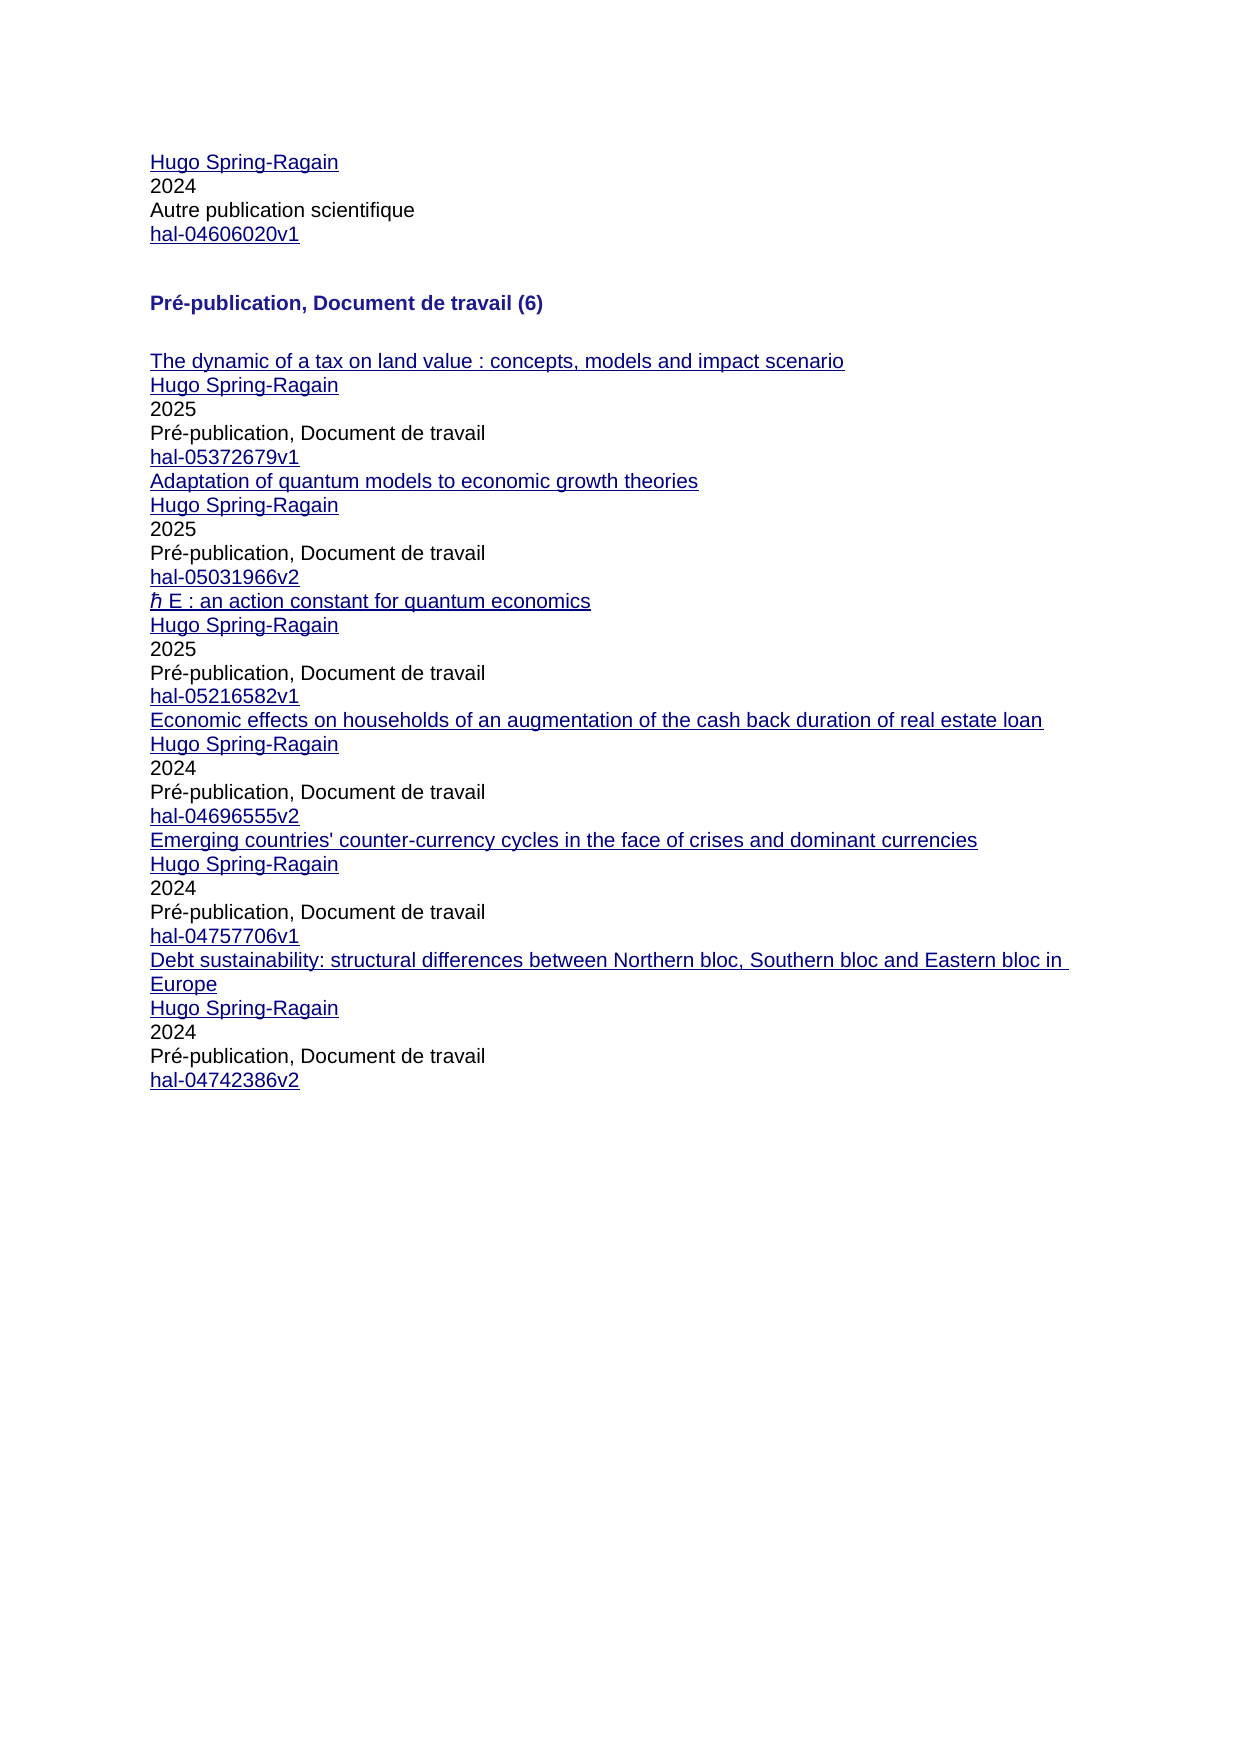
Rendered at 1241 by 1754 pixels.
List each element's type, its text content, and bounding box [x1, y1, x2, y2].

table_cell ℏ E : an action constant for quantum economics Hugo Spring-Ragain 2025 Pré-publication, Document de travail hal-05216582v1 [150, 589, 1090, 708]
table_cell Hugo Spring-Ragain 2024 Autre publication scientifique hal-04606020v1 [150, 150, 1090, 246]
table_header The dynamic of a tax on land value : concepts, models and impact scenario Hugo Spring-Ragain 2025 Pré-publication, Document de travail hal-05372679v1 [150, 349, 1090, 469]
table_cell Emerging countries' counter-currency cycles in the face of crises and dominant currencies Hugo Spring-Ragain 2024 Pré-publication, Document de travail hal-04757706v1 [150, 828, 1090, 948]
table_cell Economic effects on households of an augmentation of the cash back duration of real estate loan Hugo Spring-Ragain 2024 Pré-publication, Document de travail hal-04696555v2 [150, 708, 1090, 828]
table_cell Debt sustainability: structural differences between Northern bloc, Southern bloc and Eastern bloc in Europe Hugo Spring-Ragain 2024 Pré-publication, Document de travail hal-04742386v2 [150, 948, 1090, 1092]
subtitle Pré-publication, Document de travail (6) [150, 291, 1090, 314]
table_cell Adaptation of quantum models to economic growth theories Hugo Spring-Ragain 2025 Pré-publication, Document de travail hal-05031966v2 [150, 469, 1090, 588]
